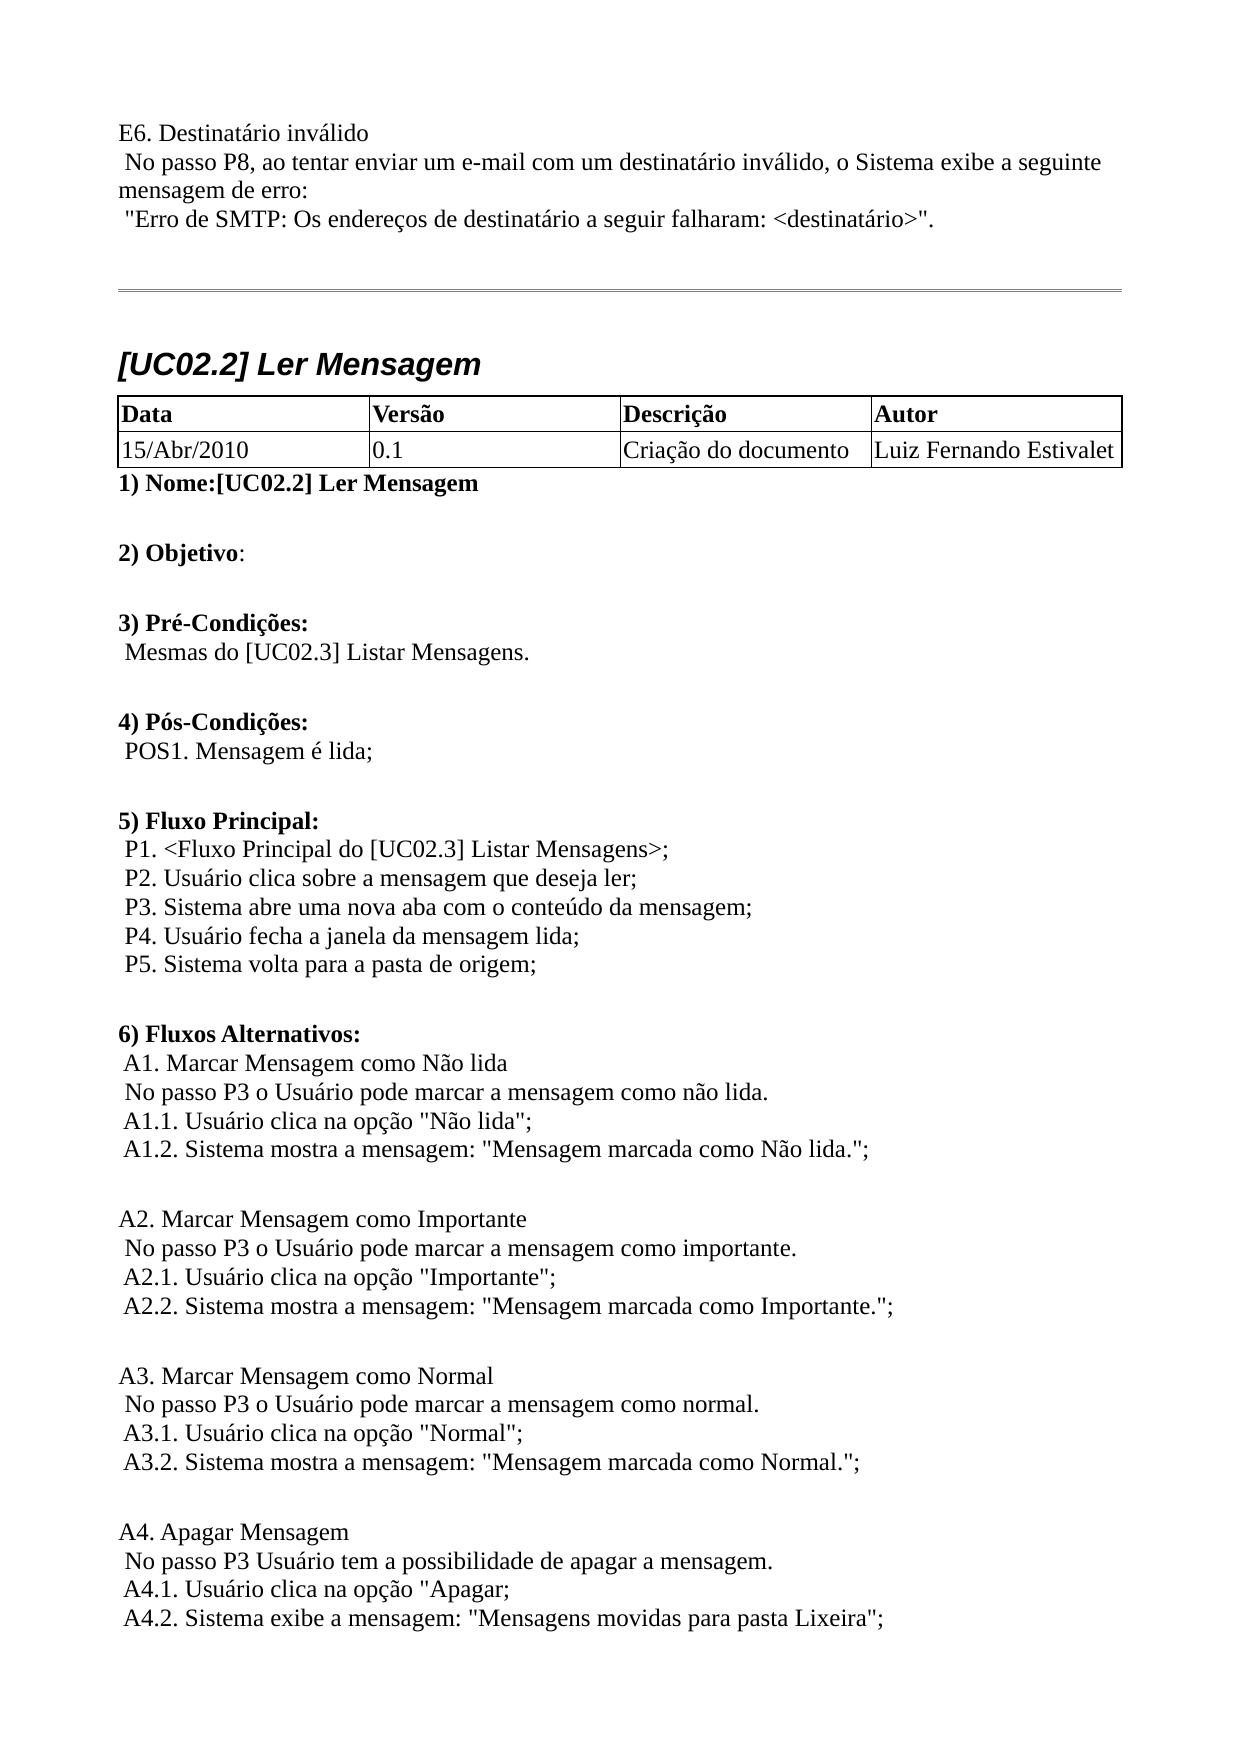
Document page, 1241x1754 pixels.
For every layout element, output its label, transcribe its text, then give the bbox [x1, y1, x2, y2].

text 3) Pré-Condições: Mesmas do [UC02.3] Listar Mensagens. [118, 608, 1122, 694]
text 4) Pós-Condições: POS1. Mensagem é lida; [118, 707, 1122, 793]
table_cell Criação do documento [621, 432, 871, 466]
text 6) Fluxos Alternativos: A1. Marcar Mensagem como Não lida No passo P3 o Usuário pode marcar a mensagem como não lida. A1.1. Usuário clica na opção "Não lida"; A1.2. Sistema mostra a mensagem: "Mensagem marcada como Não lida."; [118, 1019, 1122, 1192]
text A3. Marcar Mensagem como Normal No passo P3 o Usuário pode marcar a mensagem como normal. A3.1. Usuário clica na opção "Normal"; A3.2. Sistema mostra a mensagem: "Mensagem marcada como Normal."; [118, 1361, 1122, 1504]
text E6. Destinatário inválido No passo P8, ao tentar enviar um e-mail com um destinatário inválido, o Sistema exibe a seguinte mensagem de erro: "Erro de SMTP: Os endereços de destinatário a seguir falharam: <destinatário>". [118, 118, 1122, 262]
text 2) Objetivo: [118, 538, 1122, 596]
table_cell 15/Abr/2010 [119, 432, 369, 466]
text 1) Nome:[UC02.2] Ler Mensagem [118, 468, 1122, 526]
text 5) Fluxo Principal: P1. <Fluxo Principal do [UC02.3] Listar Mensagens>; P2. Usuário clica sobre a mensagem que deseja ler; P3. Sistema abre uma nova aba com o conteúdo da mensagem; P4. Usuário fecha a janela da mensagem lida; P5. Sistema volta para a pasta de origem; [118, 806, 1122, 1007]
table_cell 0.1 [370, 432, 620, 466]
text A2. Marcar Mensagem como Importante No passo P3 o Usuário pode marcar a mensagem como importante. A2.1. Usuário clica na opção "Importante"; A2.2. Sistema mostra a mensagem: "Mensagem marcada como Importante."; [118, 1204, 1122, 1348]
table_header Data [119, 397, 369, 431]
table_header Versão [370, 397, 620, 431]
table_header Autor [872, 397, 1121, 431]
table_cell Luiz Fernando Estivalet [872, 432, 1121, 466]
table_header Descrição [621, 397, 871, 431]
subtitle [UC02.2] Ler Mensagem [118, 346, 1122, 382]
text A4. Apagar Mensagem No passo P3 Usuário tem a possibilidade de apagar a mensagem. A4.1. Usuário clica na opção "Apagar; A4.2. Sistema exibe a mensagem: "Mensagens movidas para pasta Lixeira"; [118, 1517, 1122, 1632]
